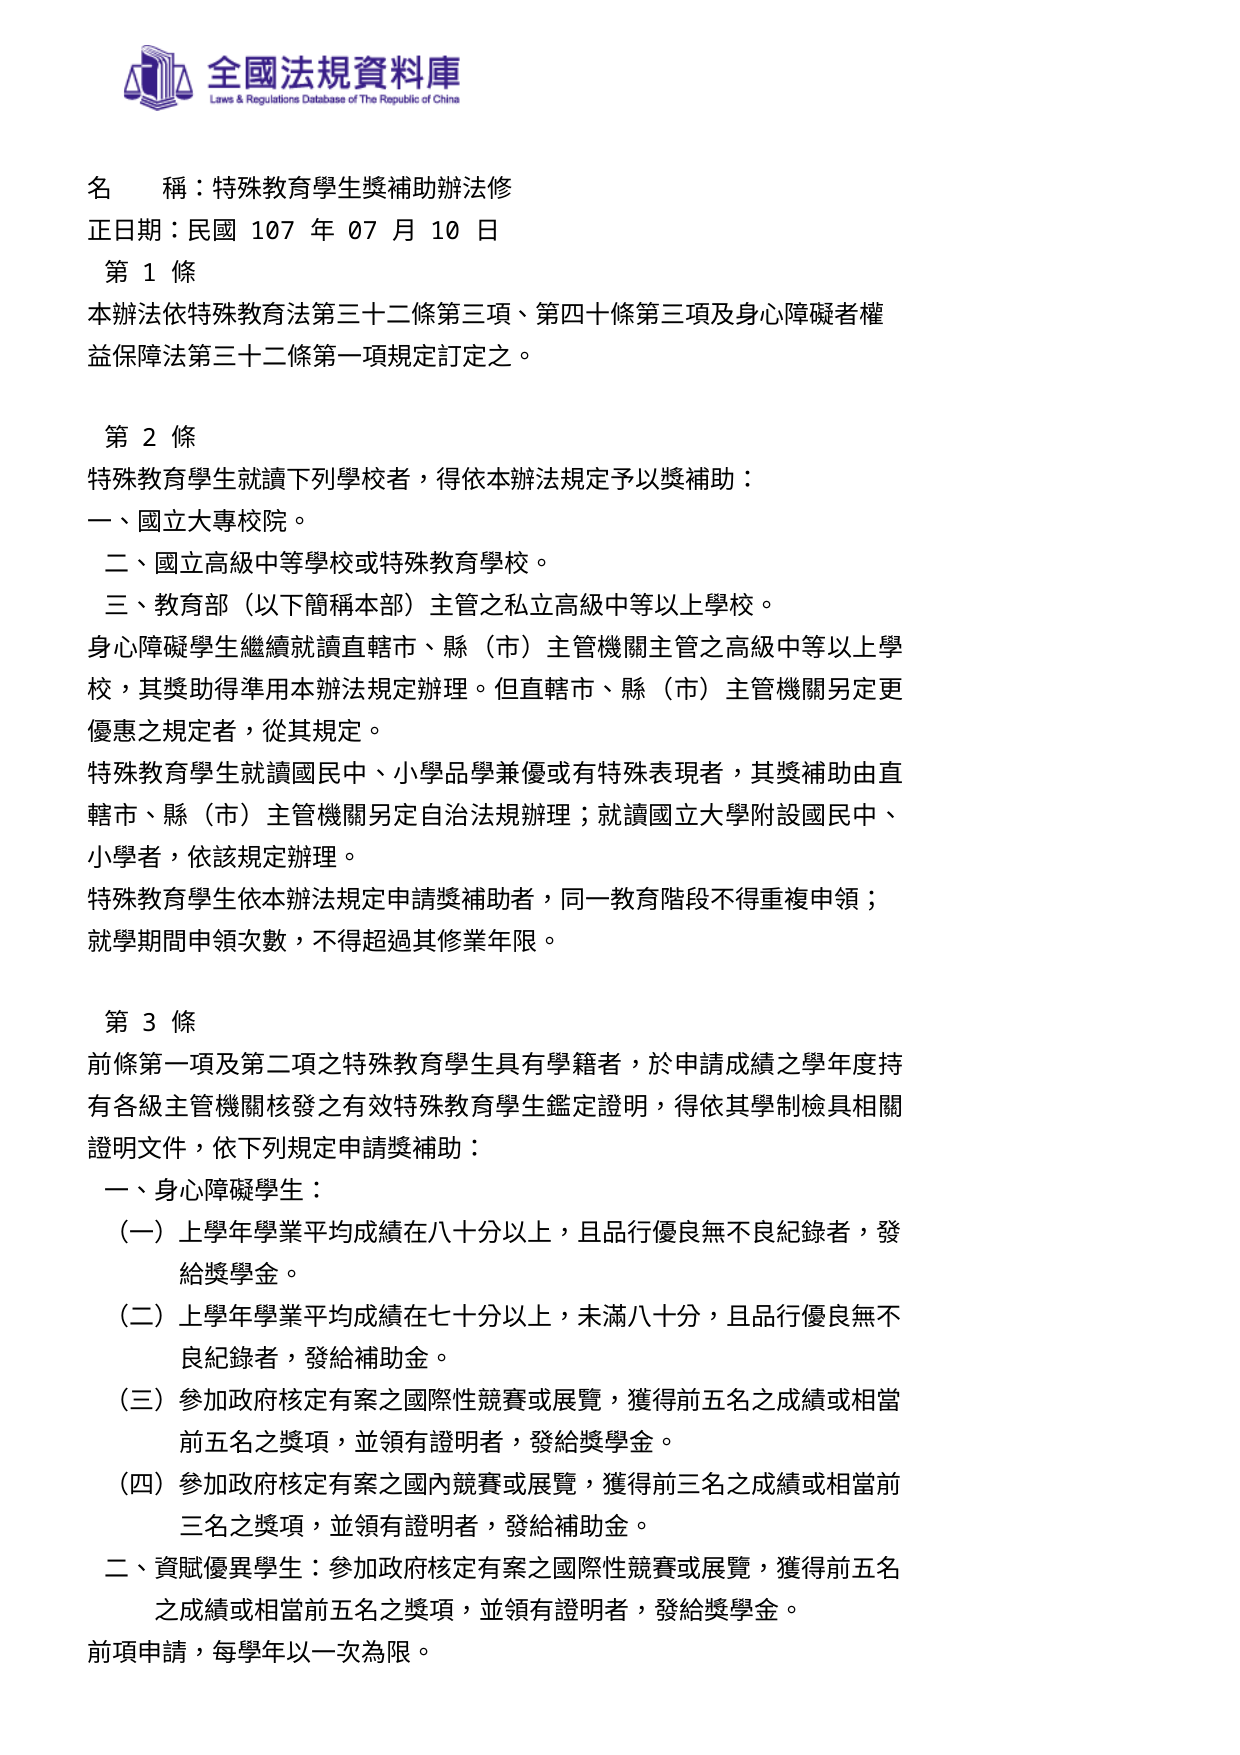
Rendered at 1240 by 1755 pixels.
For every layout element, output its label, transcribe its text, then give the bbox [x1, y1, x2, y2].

text （二）上學年學業平均成績在七十分以上，未滿八十分，且品行優良無不良紀錄者，發給補助金。 [104, 1296, 904, 1375]
text 特殊教育學生依本辦法規定申請獎補助者，同一教育階段不得重複申領；就學期間申領次數，不得超過其修業年限。 [87, 879, 904, 957]
text 前條第一項及第二項之特殊教育學生具有學籍者，於申請成績之學年度持有各級主管機關核發之有效特殊教育學生鑑定證明，得依其學制檢具相關證明文件，依下列規定申請獎補助： [87, 1045, 904, 1165]
text 第 2 條 [104, 418, 1064, 454]
text （三）參加政府核定有案之國際性競賽或展覽，獲得前五名之成績或相當前五名之獎項，並領有證明者，發給獎學金。 [104, 1380, 904, 1459]
text 前項申請，每學年以一次為限。 [87, 1632, 454, 1669]
text 三、教育部（以下簡稱本部）主管之私立高級中等以上學校。 [104, 585, 1064, 622]
text 特殊教育學生就讀下列學校者，得依本辦法規定予以獎補助： 一、國立大專校院。 [87, 460, 779, 538]
text 名 稱：特殊教育學生獎補助辦法修正日期：民國 107 年 07 月 10 日 [87, 168, 517, 247]
text 第 3 條 [104, 1003, 1064, 1039]
text 二、國立高級中等學校或特殊教育學校。 [104, 544, 1064, 580]
text 二、資賦優異學生：參加政府核定有案之國際性競賽或展覽，獲得前五名之成績或相當前五名之獎項，並領有證明者，發給獎學金。 [104, 1548, 904, 1627]
text 第 1 條 [104, 252, 1064, 289]
text （四）參加政府核定有案之國內競賽或展覽，獲得前三名之成績或相當前三名之獎項，並領有證明者，發給補助金。 [104, 1464, 904, 1543]
text 身心障礙學生繼續就讀直轄市、縣（市）主管機關主管之高級中等以上學校，其獎助得準用本辦法規定辦理。但直轄市、縣（市）主管機關另定更優惠之規定者，從其規定。 [87, 627, 904, 747]
text 本辦法依特殊教育法第三十二條第三項、第四十條第三項及身心障礙者權益保障法第三十二條第一項規定訂定之。 [87, 294, 904, 372]
text 特殊教育學生就讀國民中、小學品學兼優或有特殊表現者，其獎補助由直轄市、縣（市）主管機關另定自治法規辦理；就讀國立大學附設國民中、小學者，依該規定辦理。 [87, 753, 904, 873]
text 一、身心障礙學生： [104, 1171, 1064, 1207]
text （一）上學年學業平均成績在八十分以上，且品行優良無不良紀錄者，發給獎學金。 [104, 1212, 904, 1291]
